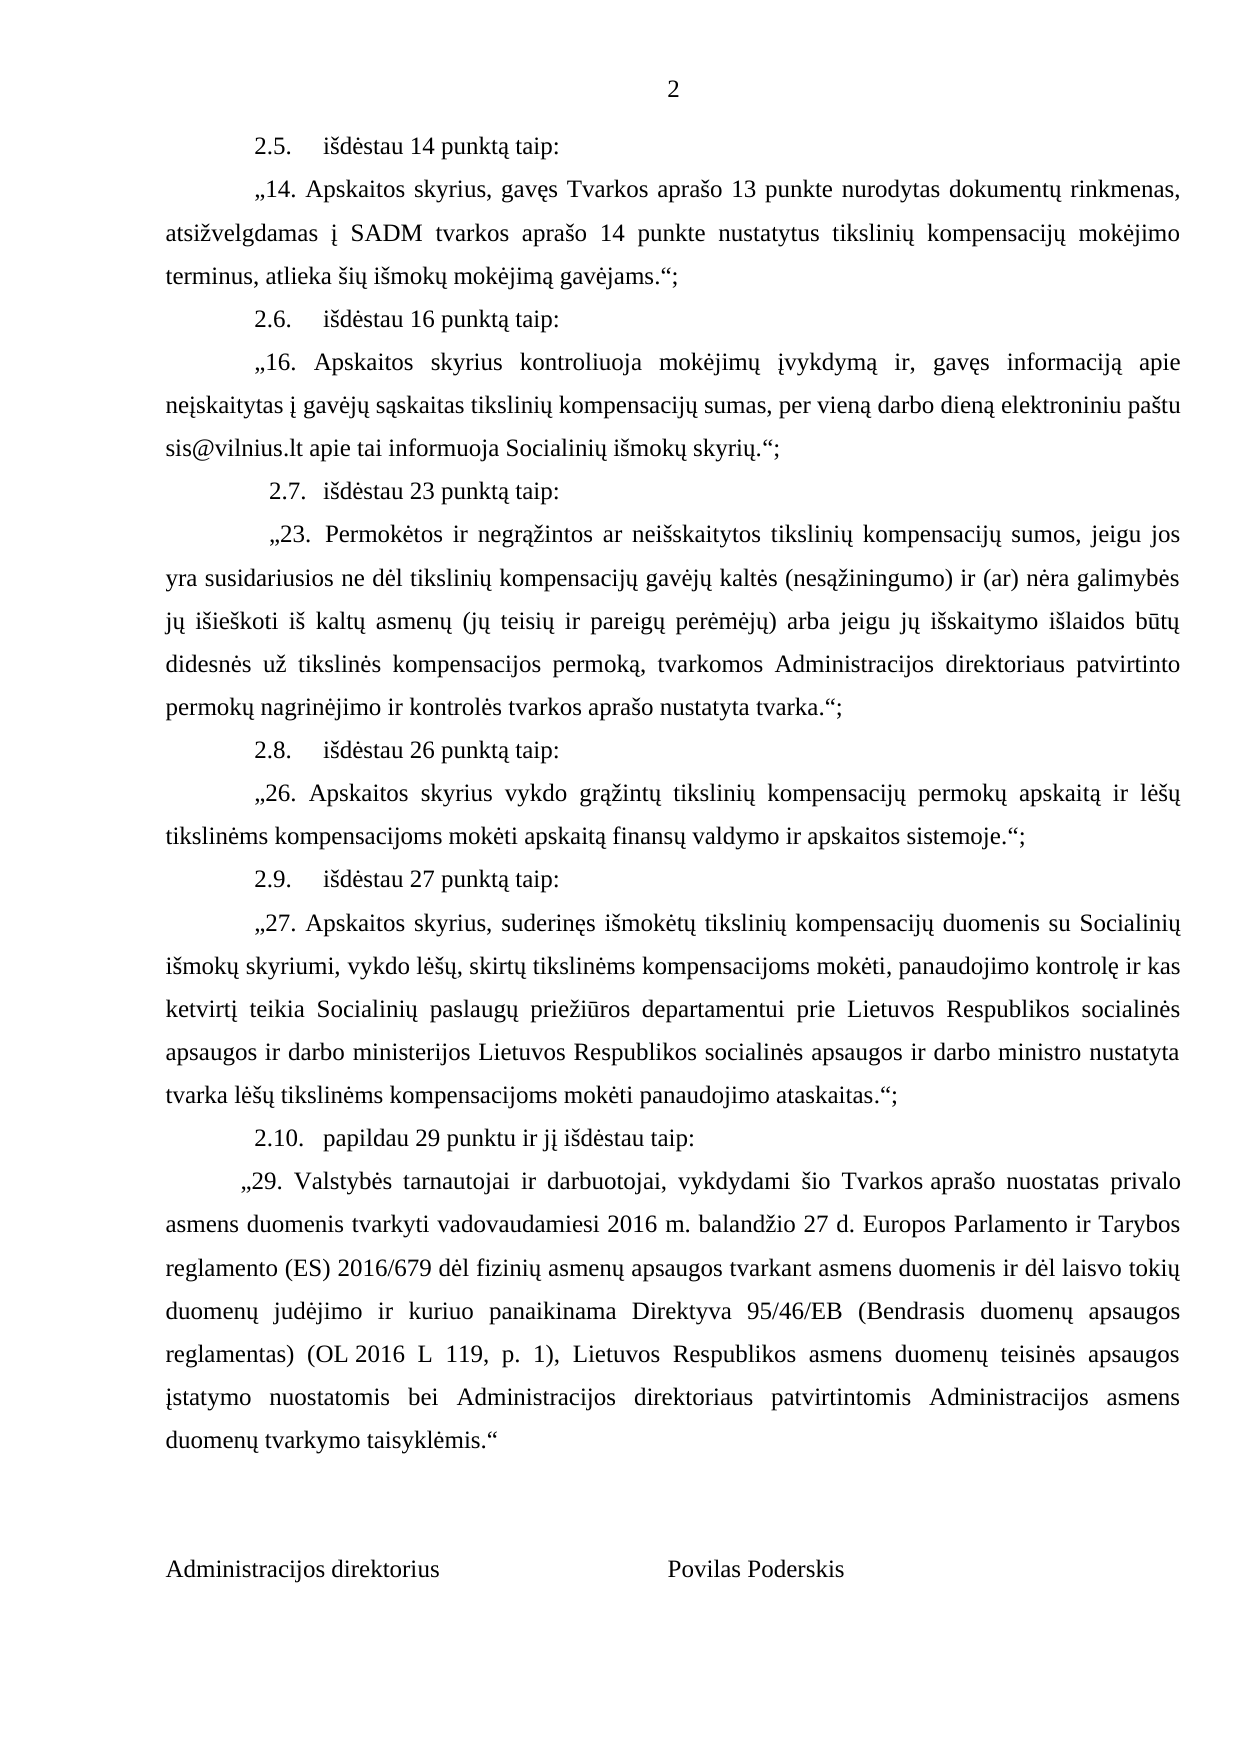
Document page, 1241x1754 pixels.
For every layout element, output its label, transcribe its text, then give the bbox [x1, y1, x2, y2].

text „16. Apskaitos skyrius kontroliuoja mokėjimų įvykdymą ir, gavęs informaciją apie neįskaitytas į gavėjų sąskaitas tikslinių kompensacijų sumas, per vieną darbo dieną elektroniniu paštu sis@vilnius.lt apie tai informuoja Socialinių išmokų skyrių.“; [165, 347, 1181, 462]
text 2.6. išdėstau 16 punktą taip: [248, 304, 1181, 333]
text 2.9. išdėstau 27 punktą taip: [248, 864, 1181, 893]
text 2.7. išdėstau 23 punktą taip: [248, 476, 1181, 505]
text „26. Apskaitos skyrius vykdo grąžintų tikslinių kompensacijų permokų apskaitą ir lėšų tikslinėms kompensacijoms mokėti apskaitą finansų valdymo ir apskaitos sistemoje.“; [165, 778, 1181, 850]
text 2.5. išdėstau 14 punktą taip: [248, 131, 1181, 160]
text 2.10. papildau 29 punktu ir jį išdėstau taip: [248, 1123, 1181, 1152]
text 2.8. išdėstau 26 punktą taip: [248, 735, 1181, 764]
text „29. Valstybės tarnautojai ir darbuotojai, vykdydami šio Tvarkos aprašo nuostatas privalo asmens duomenis tvarkyti vadovaudamiesi 2016 m. balandžio 27 d. Europos Parlamento ir Tarybos reglamento (ES) 2016/679 dėl fizinių asmenų apsaugos tvarkant asmens duomenis ir dėl laisvo tokių duomenų judėjimo ir kuriuo panaikinama Direktyva 95/46/EB (Bendrasis duomenų apsaugos reglamentas) (OL 2016 L 119, p. 1), Lietuvos Respublikos asmens duomenų teisinės apsaugos įstatymo nuostatomis bei Administracijos direktoriaus patvirtintomis Administracijos asmens duomenų tvarkymo taisyklėmis.“ [165, 1166, 1181, 1454]
text „14. Apskaitos skyrius, gavęs Tvarkos aprašo 13 punkte nurodytas dokumentų rinkmenas, atsižvelgdamas į SADM tvarkos aprašo 14 punkte nustatytus tikslinių kompensacijų mokėjimo terminus, atlieka šių išmokų mokėjimą gavėjams.“; [165, 174, 1181, 289]
text „23. Permokėtos ir negrąžintos ar neišskaitytos tikslinių kompensacijų sumos, jeigu jos yra susidariusios ne dėl tikslinių kompensacijų gavėjų kaltės (nesąžiningumo) ir (ar) nėra galimybės jų išieškoti iš kaltų asmenų (jų teisių ir pareigų perėmėjų) arba jeigu jų išskaitymo išlaidos būtų didesnės už tikslinės kompensacijos permoką, tvarkomos Administracijos direktoriaus patvirtinto permokų nagrinėjimo ir kontrolės tvarkos aprašo nustatyta tvarka.“; [165, 519, 1181, 721]
text Administracijos direktorius Povilas Poderskis [165, 1554, 1181, 1583]
text „27. Apskaitos skyrius, suderinęs išmokėtų tikslinių kompensacijų duomenis su Socialinių išmokų skyriumi, vykdo lėšų, skirtų tikslinėms kompensacijoms mokėti, panaudojimo kontrolę ir kas ketvirtį teikia Socialinių paslaugų priežiūros departamentui prie Lietuvos Respublikos socialinės apsaugos ir darbo ministerijos Lietuvos Respublikos socialinės apsaugos ir darbo ministro nustatyta tvarka lėšų tikslinėms kompensacijoms mokėti panaudojimo ataskaitas.“; [165, 908, 1181, 1109]
